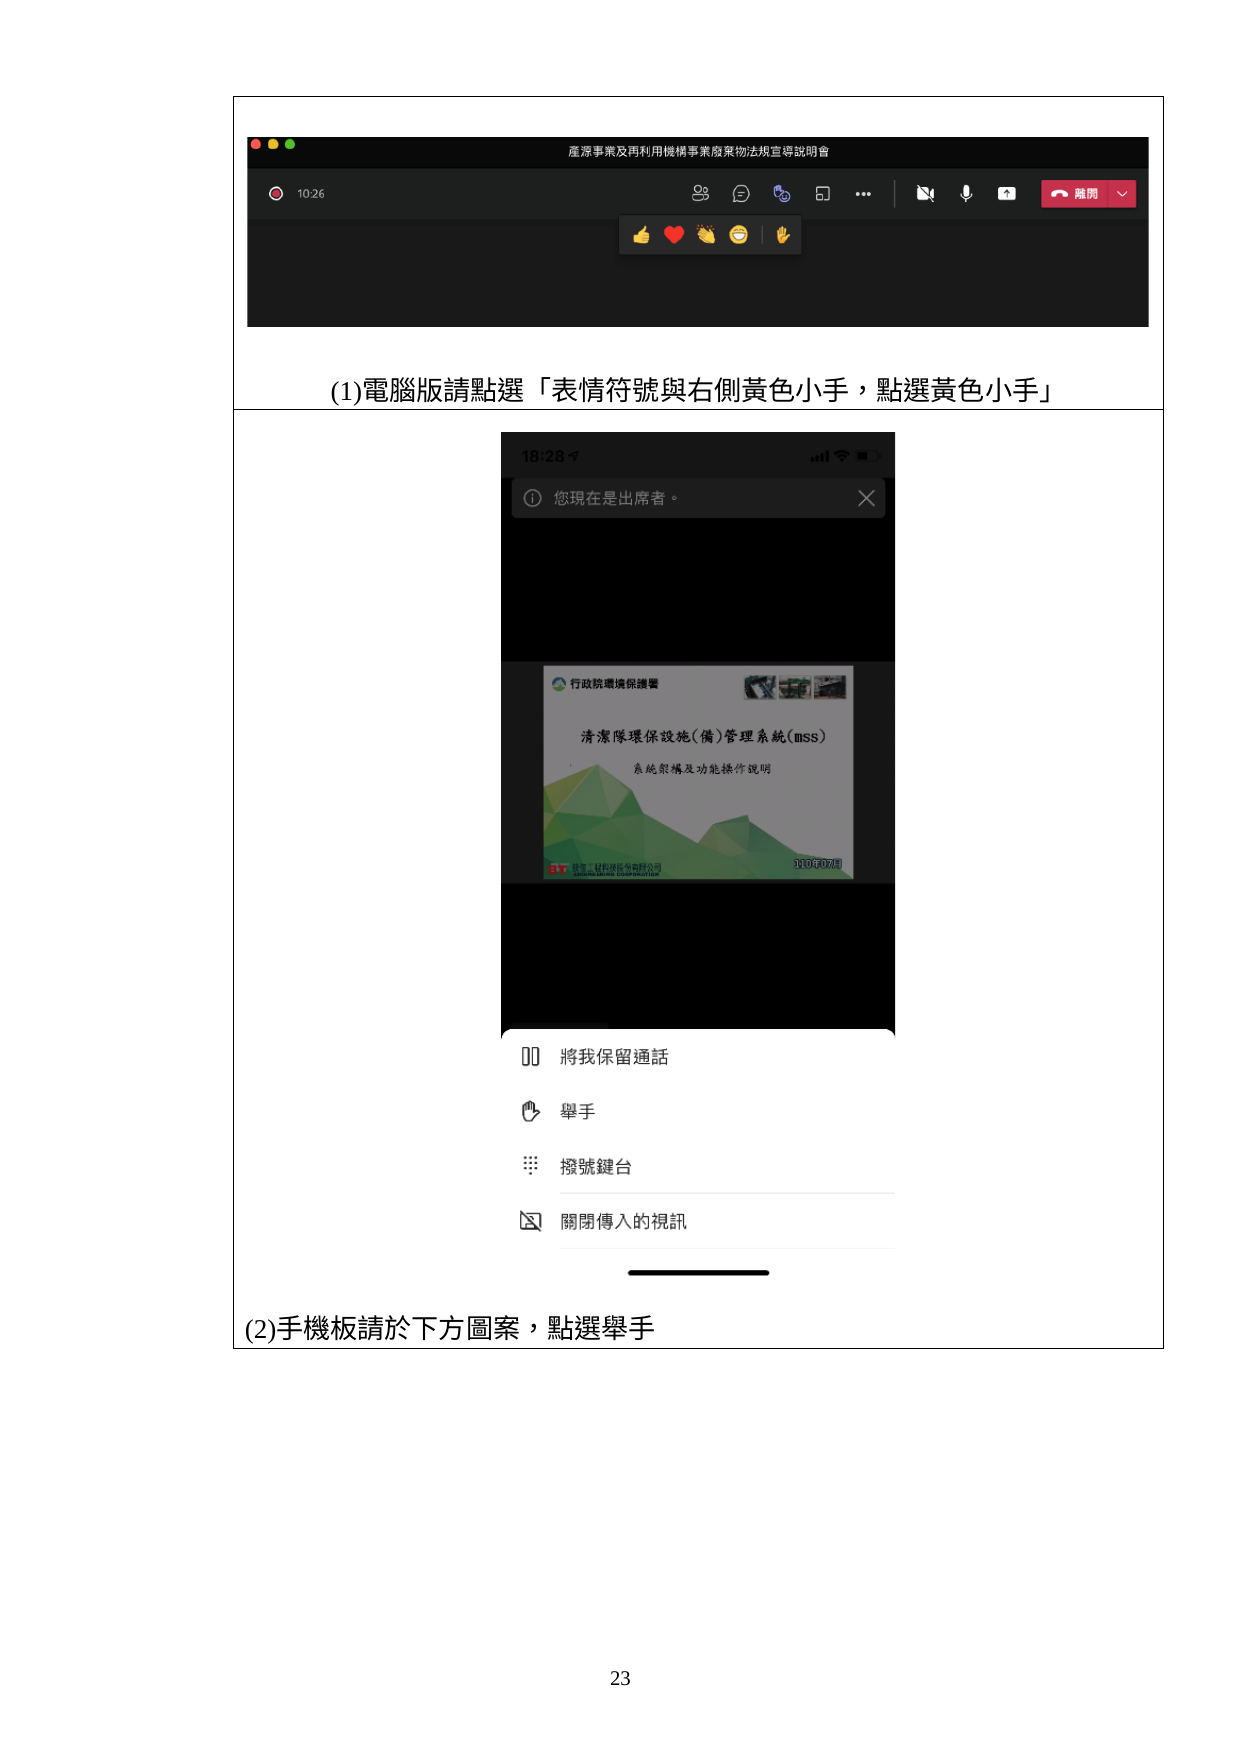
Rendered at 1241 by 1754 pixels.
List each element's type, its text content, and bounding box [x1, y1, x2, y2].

table_header (1)電腦版請點選「表情符號與右側黃色小手，點選黃色小手」 [234, 97, 1163, 409]
table_cell (2)手機板請於下方圖案，點選舉手 [234, 410, 1163, 1348]
